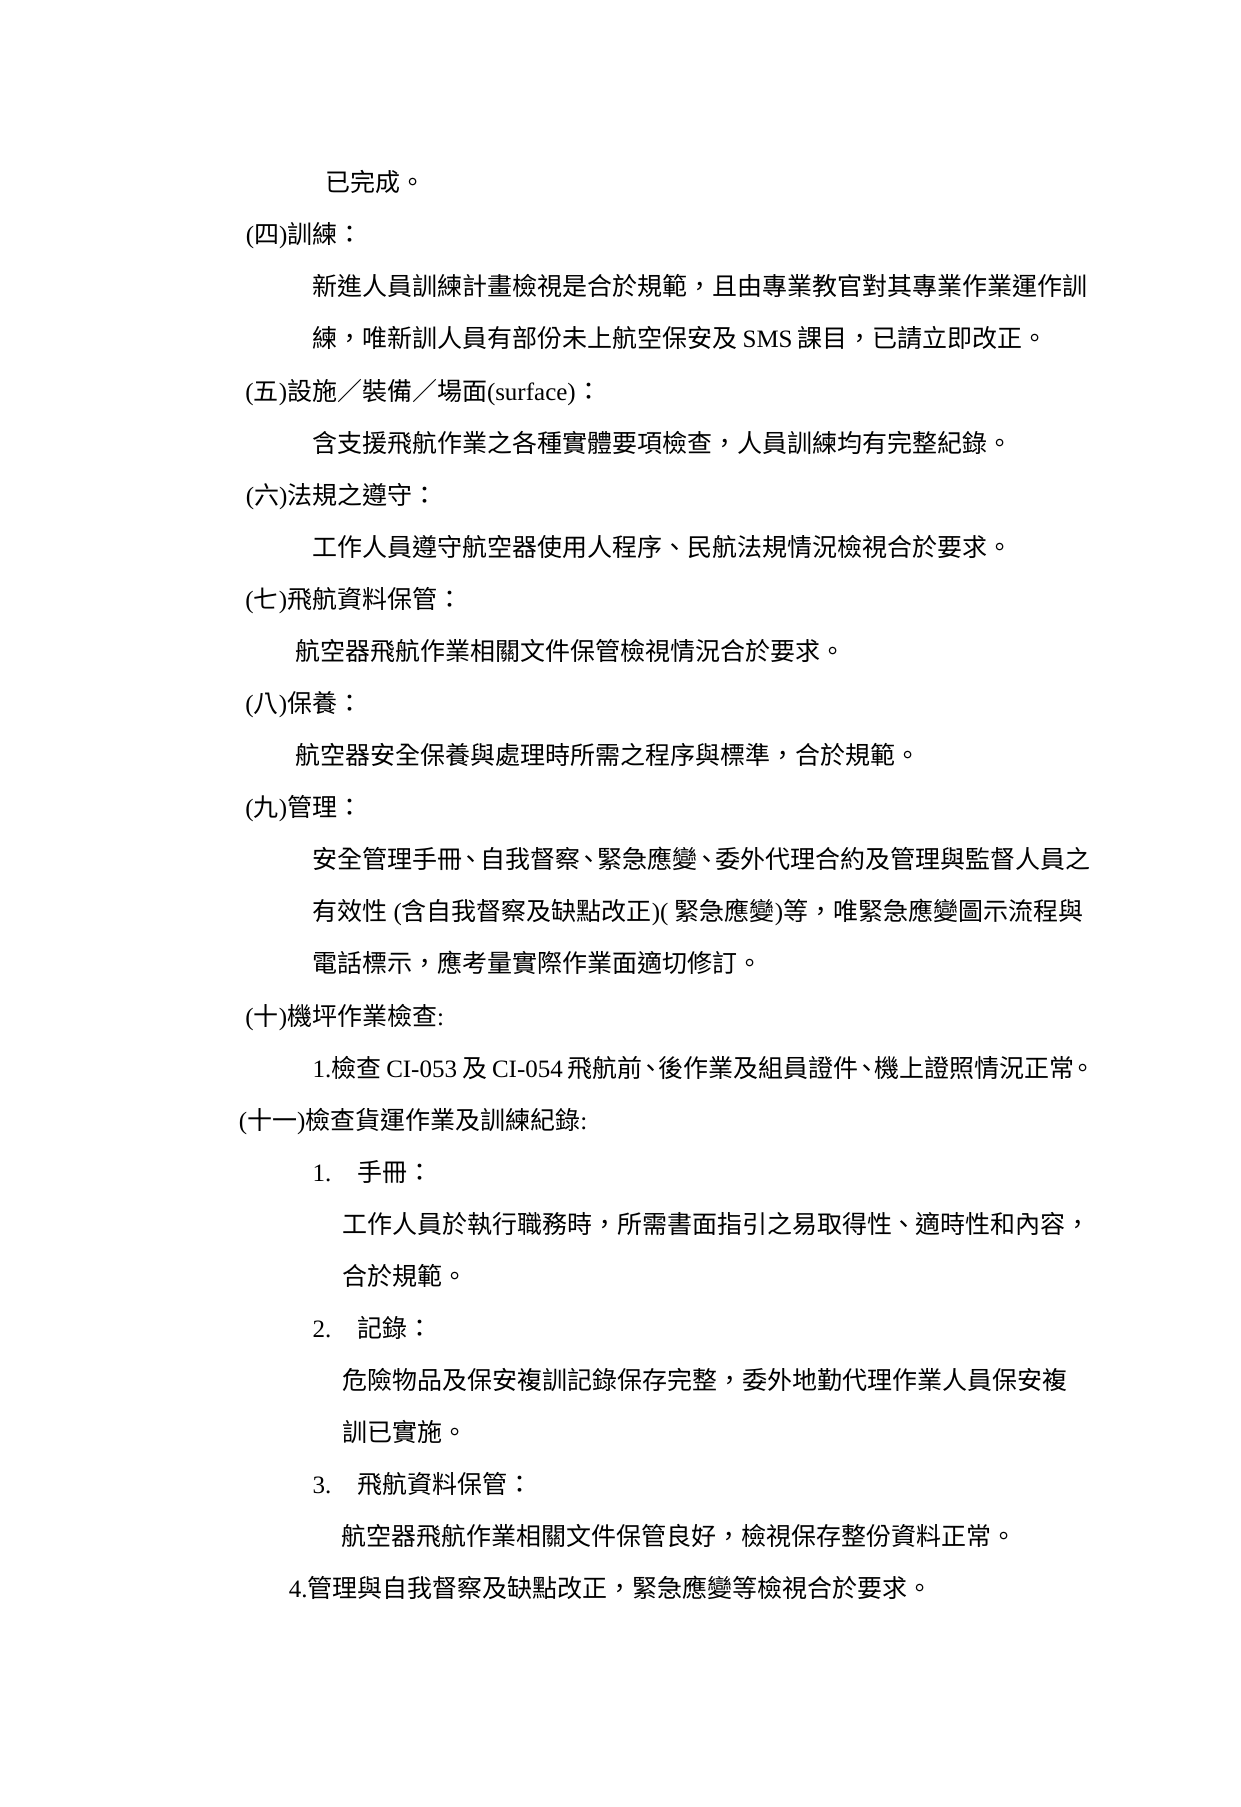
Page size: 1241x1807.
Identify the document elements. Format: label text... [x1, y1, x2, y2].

text (六)法規之遵守： [199, 462, 1090, 514]
text (十)機坪作業檢查: [199, 983, 1090, 1035]
text 工作人員於執行職務時，所需書面指引之易取得性、適時性和內容，合於規範。 [342, 1192, 1090, 1296]
text 安全管理手冊、自我督察、緊急應變、委外代理合約及管理與監督人員之有效性 (含自我督察及缺點改正)( 緊急應變)等，唯緊急應變圖示流程與電話標示，應考量實際作業面適切修訂。 [312, 827, 1090, 983]
text (七)飛航資料保管： [199, 567, 1090, 619]
list 手冊： [312, 1139, 1090, 1192]
text 1.檢查CI-053及CI-054飛航前、後作業及組員證件、機上證照情況正常。 [312, 1035, 1090, 1087]
text 新進人員訓練計畫檢視是合於規範，且由專業教官對其專業作業運作訓練，唯新訓人員有部份未上航空保安及SMS課目，已請立即改正。 [312, 254, 1090, 358]
text 航空器飛航作業相關文件保管檢視情況合於要求。 [196, 619, 1090, 671]
text (九)管理： [199, 775, 1090, 827]
text (四)訓練： [199, 202, 1090, 254]
text 4.管理與自我督察及缺點改正，緊急應變等檢視合於要求。 [149, 1556, 1090, 1608]
text 含支援飛航作業之各種實體要項檢查，人員訓練均有完整紀錄。 [312, 410, 1090, 462]
text 航空器安全保養與處理時所需之程序與標準，合於規範。 [196, 723, 1090, 775]
text 工作人員遵守航空器使用人程序、民航法規情況檢視合於要求。 [312, 514, 1090, 567]
text 航空器飛航作業相關文件保管良好，檢視保存整份資料正常。 [341, 1504, 1090, 1556]
text (八)保養： [199, 671, 1090, 723]
text (五)設施／裝備／場面(surface)： [199, 358, 1090, 410]
list 記錄： [312, 1296, 1090, 1348]
text 危險物品及保安複訓記錄保存完整，委外地勤代理作業人員保安複訓已實施。 [342, 1348, 1090, 1452]
text 已完成。 [312, 150, 1090, 202]
list 飛航資料保管： [312, 1452, 1090, 1504]
text (十一)檢查貨運作業及訓練紀錄: [150, 1087, 1090, 1139]
